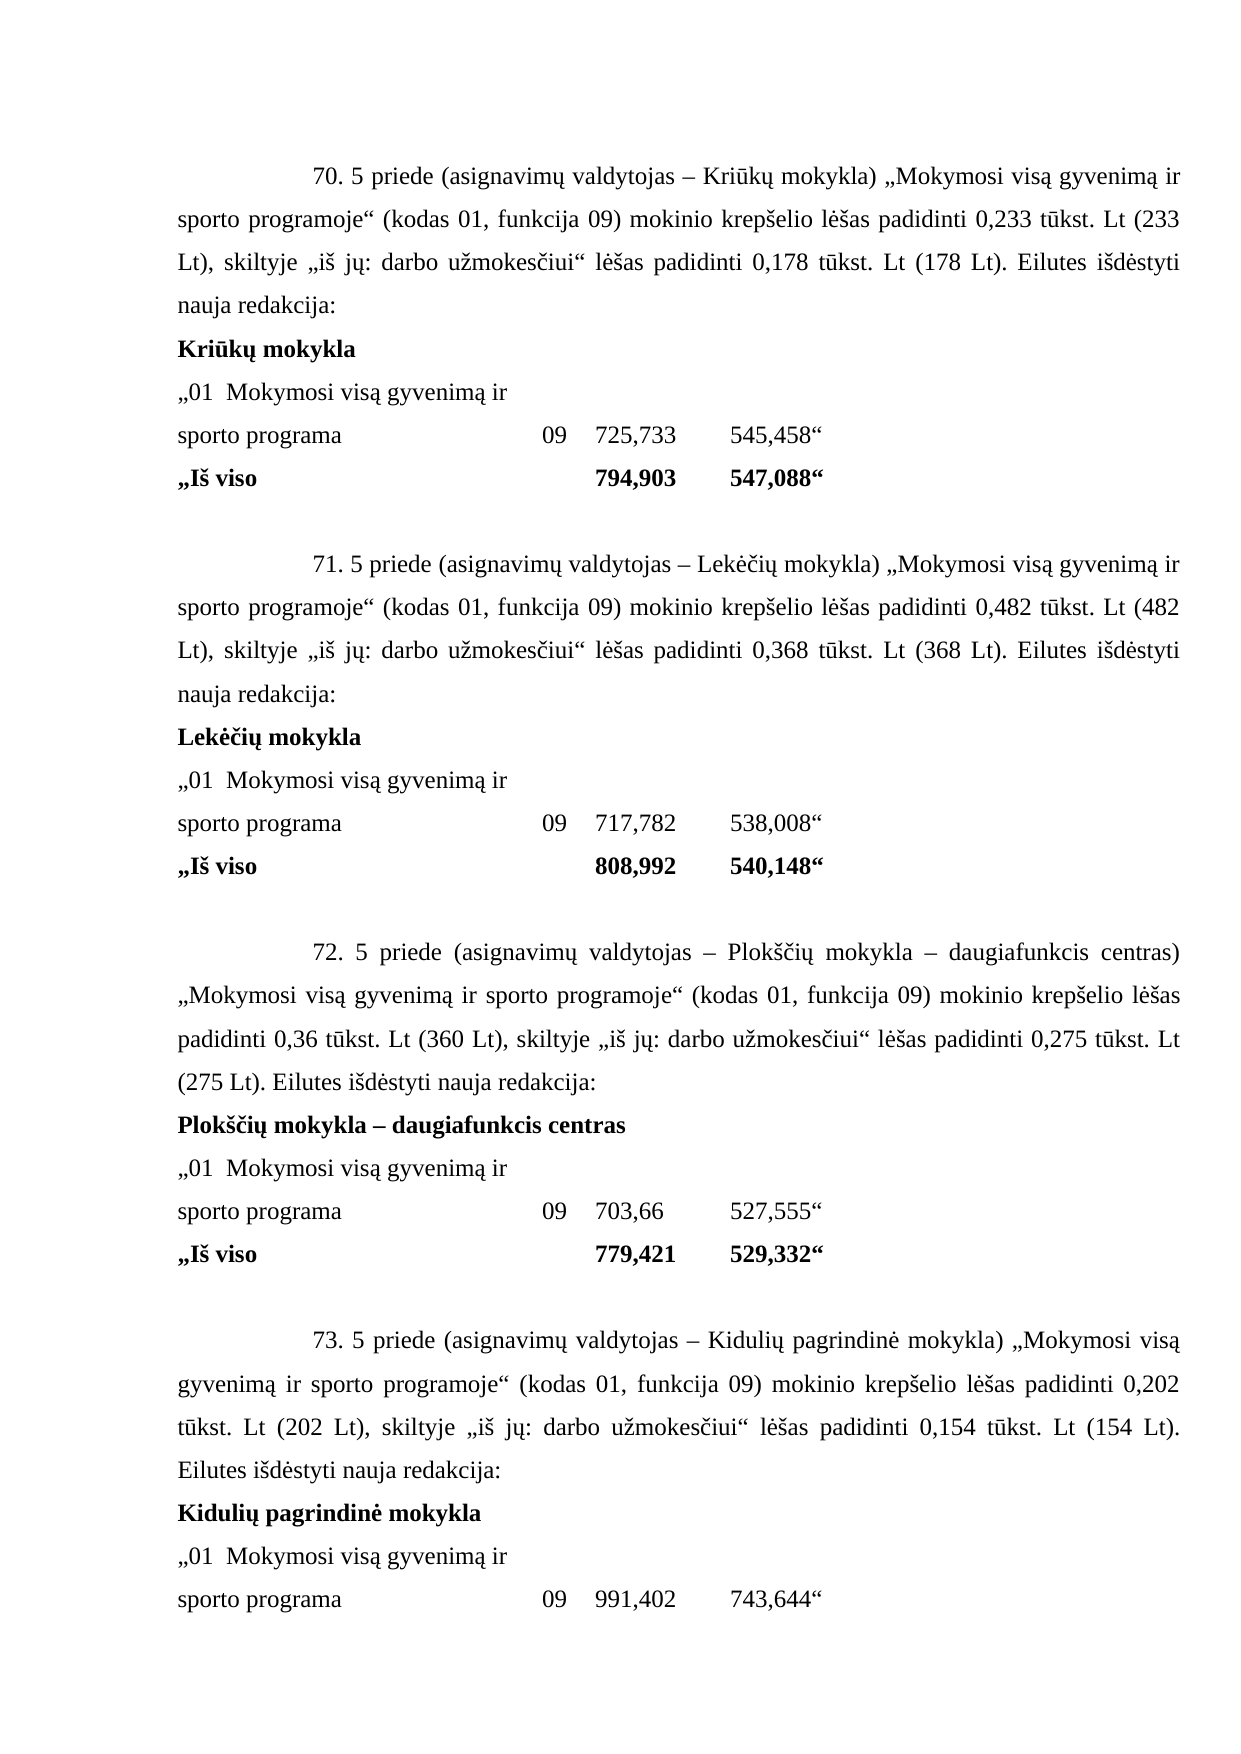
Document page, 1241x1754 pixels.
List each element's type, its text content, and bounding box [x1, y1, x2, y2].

text 73. 5 priede (asignavimų valdytojas – Kidulių pagrindinė mokykla) „Mokymosi visą gyvenimą ir sporto programoje“ (kodas 01, funkcija 09) mokinio krepšelio lėšas padidinti 0,202 tūkst. Lt (202 Lt), skiltyje „iš jų: darbo užmokesčiui“ lėšas padidinti 0,154 tūkst. Lt (154 Lt). Eilutes išdėstyti nauja redakcija: [177, 1326, 1181, 1484]
text „Iš viso 808,992 540,148“ [177, 851, 1181, 880]
text „Iš viso 779,421 529,332“ [177, 1239, 1181, 1268]
text sporto programa 09 991,402 743,644“ [177, 1584, 1181, 1613]
text Plokščių mokykla – daugiafunkcis centras [177, 1110, 1181, 1139]
text „01 Mokymosi visą gyvenimą ir [177, 1541, 1181, 1570]
text Lekėčių mokykla [177, 722, 1181, 751]
text sporto programa 09 717,782 538,008“ [177, 808, 1181, 837]
text „01 Mokymosi visą gyvenimą ir [177, 377, 1181, 406]
text 70. 5 priede (asignavimų valdytojas – Kriūkų mokykla) „Mokymosi visą gyvenimą ir sporto programoje“ (kodas 01, funkcija 09) mokinio krepšelio lėšas padidinti 0,233 tūkst. Lt (233 Lt), skiltyje „iš jų: darbo užmokesčiui“ lėšas padidinti 0,178 tūkst. Lt (178 Lt). Eilutes išdėstyti nauja redakcija: [177, 161, 1181, 319]
text sporto programa 09 725,733 545,458“ [177, 420, 1181, 449]
text „01 Mokymosi visą gyvenimą ir [177, 765, 1181, 794]
text 71. 5 priede (asignavimų valdytojas – Lekėčių mokykla) „Mokymosi visą gyvenimą ir sporto programoje“ (kodas 01, funkcija 09) mokinio krepšelio lėšas padidinti 0,482 tūkst. Lt (482 Lt), skiltyje „iš jų: darbo užmokesčiui“ lėšas padidinti 0,368 tūkst. Lt (368 Lt). Eilutes išdėstyti nauja redakcija: [177, 549, 1181, 707]
text Kidulių pagrindinė mokykla [177, 1498, 1181, 1527]
text „01 Mokymosi visą gyvenimą ir [177, 1153, 1181, 1182]
text „Iš viso 794,903 547,088“ [177, 463, 1181, 492]
text 72. 5 priede (asignavimų valdytojas – Plokščių mokykla – daugiafunkcis centras) „Mokymosi visą gyvenimą ir sporto programoje“ (kodas 01, funkcija 09) mokinio krepšelio lėšas padidinti 0,36 tūkst. Lt (360 Lt), skiltyje „iš jų: darbo užmokesčiui“ lėšas padidinti 0,275 tūkst. Lt (275 Lt). Eilutes išdėstyti nauja redakcija: [177, 937, 1181, 1096]
text sporto programa 09 703,66 527,555“ [177, 1196, 1181, 1225]
text Kriūkų mokykla [177, 334, 1181, 362]
